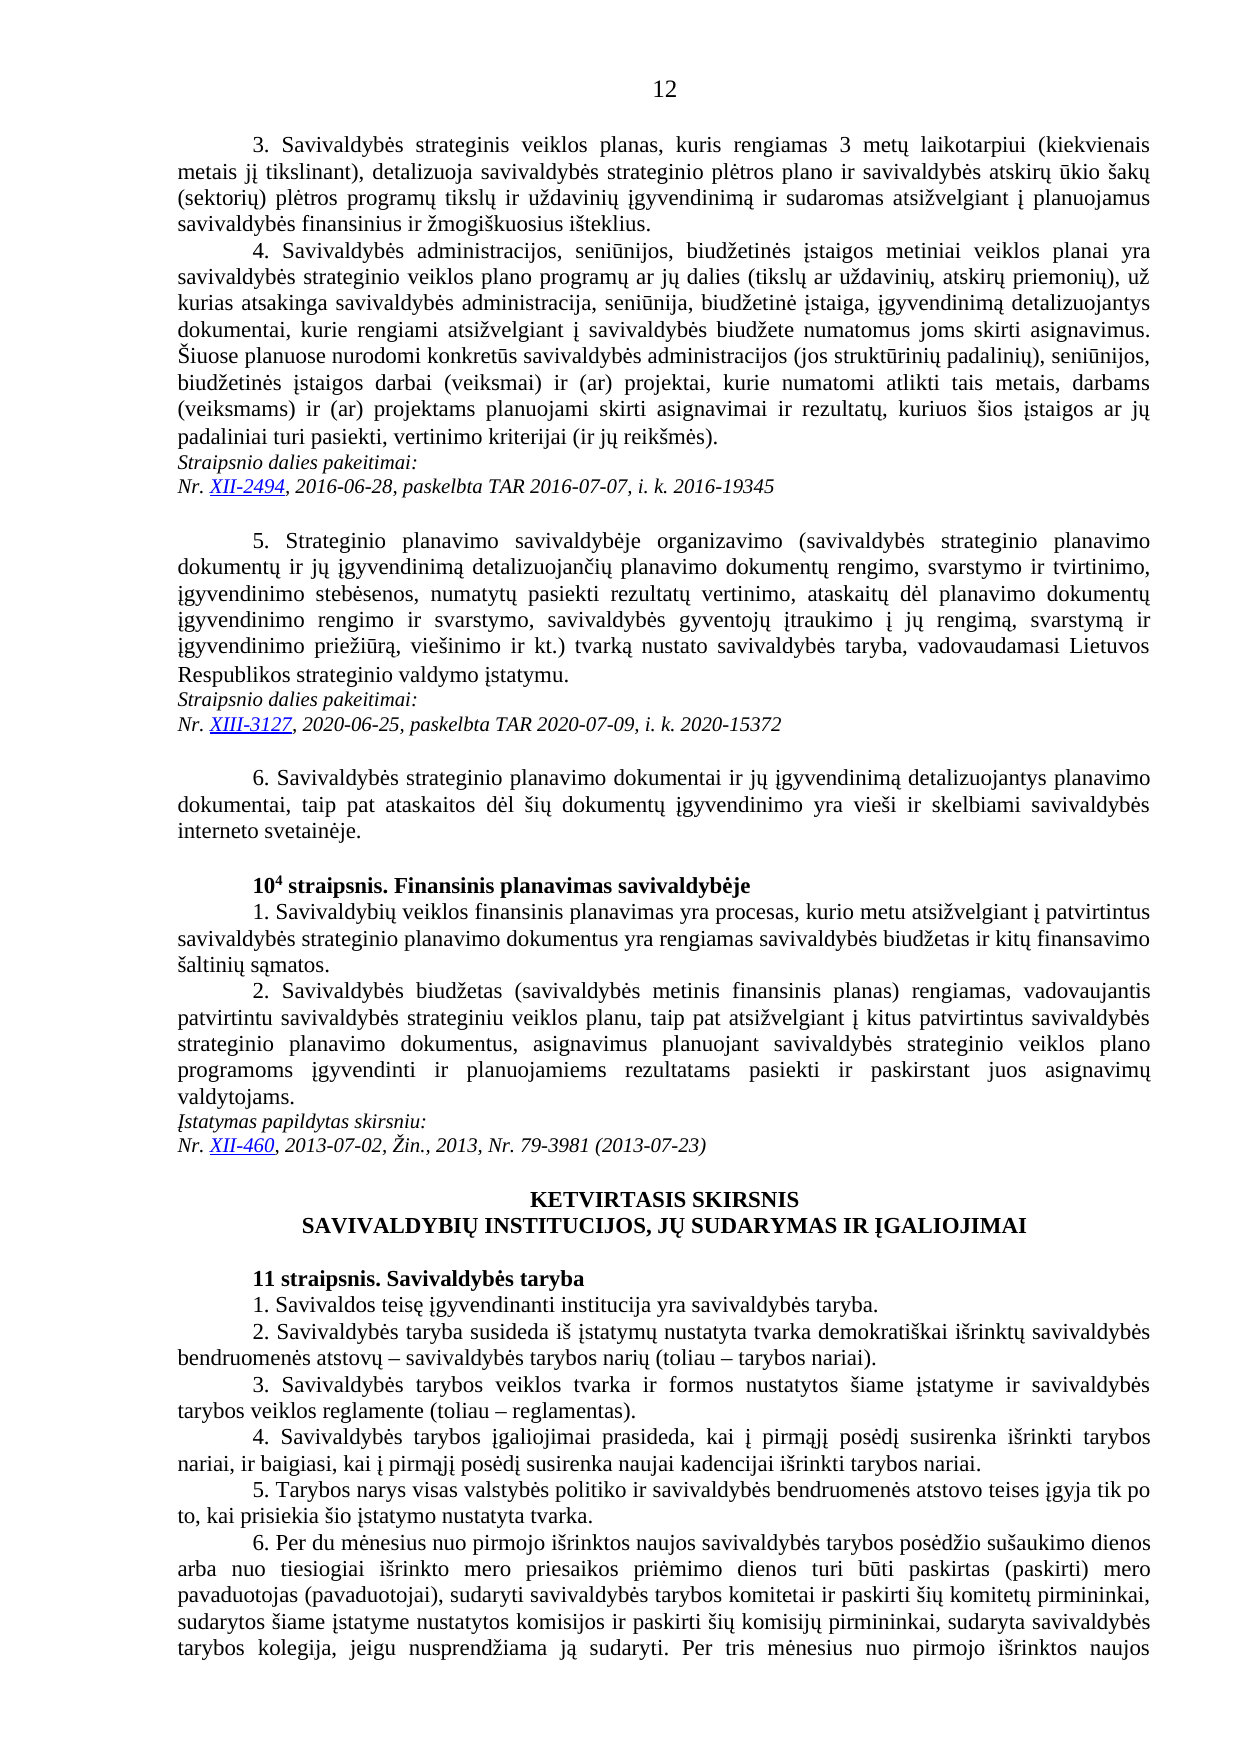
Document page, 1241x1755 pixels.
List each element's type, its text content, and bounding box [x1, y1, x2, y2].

text 1. Savivaldybių veiklos finansinis planavimas yra procesas, kurio metu atsižvelgiant į patvirtintus savivaldybės strateginio planavimo dokumentus yra rengiamas savivaldybės biudžetas ir kitų finansavimo šaltinių sąmatos. [177, 898, 1152, 977]
text 6. Savivaldybės strateginio planavimo dokumentai ir jų įgyvendinimą detalizuojantys planavimo dokumentai, taip pat ataskaitos dėl šių dokumentų įgyvendinimo yra vieši ir skelbiami savivaldybės interneto svetainėje. [177, 764, 1152, 843]
text 104 straipsnis. Finansinis planavimas savivaldybėje [177, 872, 1152, 898]
text Įstatymas papildytas skirsniu: [177, 1109, 1152, 1133]
text SAVIVALDYBIŲ INSTITUCIJOS, JŲ SUDARYMAS IR ĮGALIOJIMAI [177, 1212, 1152, 1239]
text 5. Strateginio planavimo savivaldybėje organizavimo (savivaldybės strateginio planavimo dokumentų ir jų įgyvendinimą detalizuojančių planavimo dokumentų rengimo, svarstymo ir tvirtinimo, įgyvendinimo stebėsenos, numatytų pasiekti rezultatų vertinimo, ataskaitų dėl planavimo dokumentų įgyvendinimo rengimo ir svarstymo, savivaldybės gyventojų įtraukimo į jų rengimą, svarstymą ir įgyvendinimo priežiūrą, viešinimo ir kt.) tvarką nustato savivaldybės taryba, vadovaudamasi Lietuvos Respublikos strateginio valdymo įstatymu. [177, 527, 1152, 687]
text 1. Savivaldos teisę įgyvendinanti institucija yra savivaldybės taryba. [177, 1292, 1152, 1318]
text Nr. XIII-3127, 2020-06-25, paskelbta TAR 2020-07-09, i. k. 2020-15372 [177, 711, 1152, 736]
text 3. Savivaldybės tarybos veiklos tvarka ir formos nustatytos šiame įstatyme ir savivaldybės tarybos veiklos reglamente (toliau – reglamentas). [177, 1371, 1152, 1423]
text 4. Savivaldybės administracijos, seniūnijos, biudžetinės įstaigos metiniai veiklos planai yra savivaldybės strateginio veiklos plano programų ar jų dalies (tikslų ar uždavinių, atskirų priemonių), už kurias atsakinga savivaldybės administracija, seniūnija, biudžetinė įstaiga, įgyvendinimą detalizuojantys dokumentai, kurie rengiami atsižvelgiant į savivaldybės biudžete numatomus joms skirti asignavimus. Šiuose planuose nurodomi konkretūs savivaldybės administracijos (jos struktūrinių padalinių), seniūnijos, biudžetinės įstaigos darbai (veiksmai) ir (ar) projektai, kurie numatomi atlikti tais metais, darbams (veiksmams) ir (ar) projektams planuojami skirti asignavimai ir rezultatų, kuriuos šios įstaigos ar jų padaliniai turi pasiekti, vertinimo kriterijai (ir jų reikšmės). [177, 237, 1152, 450]
text 5. Tarybos narys visas valstybės politiko ir savivaldybės bendruomenės atstovo teises įgyja tik po to, kai prisiekia šio įstatymo nustatyta tvarka. [177, 1476, 1152, 1529]
text 2. Savivaldybės biudžetas (savivaldybės metinis finansinis planas) rengiamas, vadovaujantis patvirtintu savivaldybės strateginiu veiklos planu, taip pat atsižvelgiant į kitus patvirtintus savivaldybės strateginio planavimo dokumentus, asignavimus planuojant savivaldybės strateginio veiklos plano programoms įgyvendinti ir planuojamiems rezultatams pasiekti ir paskirstant juos asignavimų valdytojams. [177, 977, 1152, 1109]
text Nr. XII-460, 2013-07-02, Žin., 2013, Nr. 79-3981 (2013-07-23) [177, 1133, 1152, 1157]
text Straipsnio dalies pakeitimai: [177, 687, 1152, 711]
text KETVIRTASIS SKIRSNIS [177, 1186, 1152, 1212]
text 3. Savivaldybės strateginis veiklos planas, kuris rengiamas 3 metų laikotarpiui (kiekvienais metais jį tikslinant), detalizuoja savivaldybės strateginio plėtros plano ir savivaldybės atskirų ūkio šakų (sektorių) plėtros programų tikslų ir uždavinių įgyvendinimą ir sudaromas atsižvelgiant į planuojamus savivaldybės finansinius ir žmogiškuosius išteklius. [177, 131, 1152, 237]
text 4. Savivaldybės tarybos įgaliojimai prasideda, kai į pirmąjį posėdį susirenka išrinkti tarybos nariai, ir baigiasi, kai į pirmąjį posėdį susirenka naujai kadencijai išrinkti tarybos nariai. [177, 1423, 1152, 1476]
text Nr. XII-2494, 2016-06-28, paskelbta TAR 2016-07-07, i. k. 2016-19345 [177, 474, 1152, 498]
text 2. Savivaldybės taryba susideda iš įstatymų nustatyta tvarka demokratiškai išrinktų savivaldybės bendruomenės atstovų – savivaldybės tarybos narių (toliau – tarybos nariai). [177, 1318, 1152, 1371]
text 6. Per du mėnesius nuo pirmojo išrinktos naujos savivaldybės tarybos posėdžio sušaukimo dienos arba nuo tiesiogiai išrinkto mero priesaikos priėmimo dienos turi būti paskirtas (paskirti) mero pavaduotojas (pavaduotojai), sudaryti savivaldybės tarybos komitetai ir paskirti šių komitetų pirmininkai, sudarytos šiame įstatyme nustatytos komisijos ir paskirti šių komisijų pirmininkai, sudaryta savivaldybės tarybos kolegija, jeigu nusprendžiama ją sudaryti. Per tris mėnesius nuo pirmojo išrinktos naujos [177, 1529, 1152, 1661]
text 11 straipsnis. Savivaldybės taryba [177, 1265, 1152, 1292]
text Straipsnio dalies pakeitimai: [177, 450, 1152, 474]
